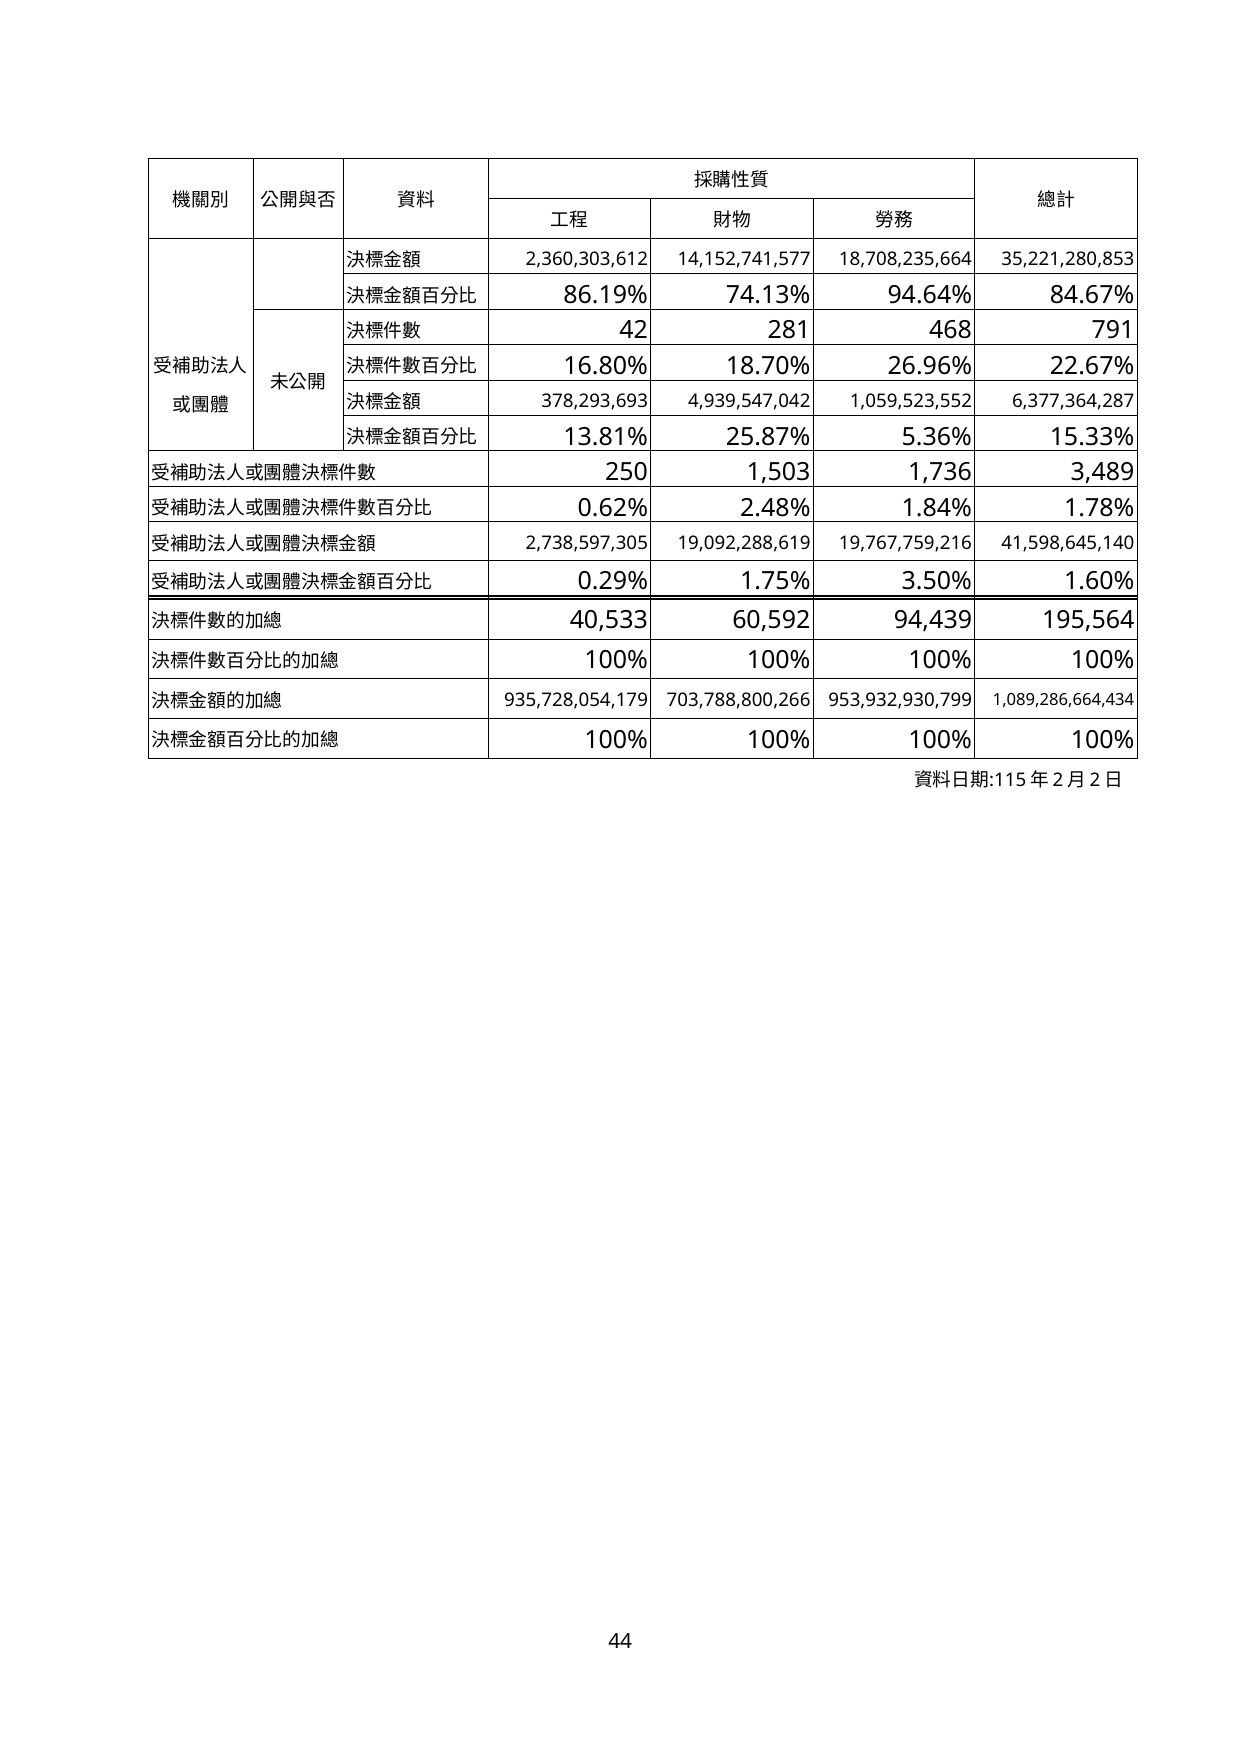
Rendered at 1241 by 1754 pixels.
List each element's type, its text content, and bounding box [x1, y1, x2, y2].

table_cell 953,932,930,799 [814, 679, 974, 718]
table_cell 決標金額百分比 [344, 274, 488, 309]
table_cell 94.64% [814, 274, 974, 309]
table_cell 0.29% [489, 561, 650, 595]
table_cell 18.70% [651, 345, 813, 379]
table_cell 35,221,280,853 [975, 239, 1137, 273]
table_cell 100% [975, 640, 1137, 678]
table_cell 未公開 [254, 310, 343, 450]
table_cell 195,564 [975, 600, 1137, 638]
table_cell 1,089,286,664,434 [975, 679, 1137, 718]
table_cell 86.19% [489, 274, 650, 309]
table_cell 250 [489, 451, 650, 486]
table_cell 74.13% [651, 274, 813, 309]
table_cell 決標金額百分比的加總 [149, 719, 488, 758]
table_cell 3,489 [975, 451, 1137, 486]
table_cell 18,708,235,664 [814, 239, 974, 273]
table_cell 100% [814, 719, 974, 758]
table_header 公開與否 [254, 159, 343, 238]
table_cell 100% [651, 640, 813, 678]
table_cell 受補助法人或團體決標件數百分比 [149, 487, 488, 521]
table_cell 6,377,364,287 [975, 381, 1137, 415]
table_header 總計 [975, 159, 1137, 238]
table_cell 100% [814, 640, 974, 678]
table_cell 工程 [489, 199, 650, 238]
table_cell 1,059,523,552 [814, 381, 974, 415]
table_cell 決標件數百分比 [344, 345, 488, 379]
table_cell 1.78% [975, 487, 1137, 521]
table_cell 41,598,645,140 [975, 522, 1137, 559]
table_cell 15.33% [975, 416, 1137, 450]
table_cell 受補助法人或團體決標件數 [149, 451, 488, 486]
table_cell 決標件數百分比的加總 [149, 640, 488, 678]
table_cell 935,728,054,179 [489, 679, 650, 718]
table_cell 1,736 [814, 451, 974, 486]
table_cell 42 [489, 310, 650, 344]
table_cell 1.75% [651, 561, 813, 595]
table_cell 22.67% [975, 345, 1137, 379]
table_cell 13.81% [489, 416, 650, 450]
table_cell 94,439 [814, 600, 974, 638]
table_header 採購性質 [489, 159, 974, 198]
text 資料日期:115年2月2日 [148, 759, 1122, 798]
table_cell 84.67% [975, 274, 1137, 309]
table_cell 受補助法人或團體決標金額 [149, 522, 488, 559]
table_cell 5.36% [814, 416, 974, 450]
table_cell 決標件數 [344, 310, 488, 344]
table_cell 60,592 [651, 600, 813, 638]
table_cell 財物 [651, 199, 813, 238]
table_cell 703,788,800,266 [651, 679, 813, 718]
table_cell 281 [651, 310, 813, 344]
table_cell 468 [814, 310, 974, 344]
table_cell 19,092,288,619 [651, 522, 813, 559]
table_cell 100% [975, 719, 1137, 758]
table_cell 3.50% [814, 561, 974, 595]
table_cell 791 [975, 310, 1137, 344]
table_cell 2,360,303,612 [489, 239, 650, 273]
table_cell 決標件數的加總 [149, 600, 488, 638]
table_cell 勞務 [814, 199, 974, 238]
table_cell 決標金額 [344, 239, 488, 273]
table_cell 26.96% [814, 345, 974, 379]
table_cell 19,767,759,216 [814, 522, 974, 559]
table_cell 決標金額的加總 [149, 679, 488, 718]
table_header 機關別 [149, 159, 253, 238]
table_cell 決標金額百分比 [344, 416, 488, 450]
table_cell 2.48% [651, 487, 813, 521]
table_cell 100% [651, 719, 813, 758]
table_cell 受補助法人或團體決標金額百分比 [149, 561, 488, 595]
table_cell 16.80% [489, 345, 650, 379]
table_cell 25.87% [651, 416, 813, 450]
table_cell 378,293,693 [489, 381, 650, 415]
table_cell 100% [489, 719, 650, 758]
table_cell 40,533 [489, 600, 650, 638]
table_cell 2,738,597,305 [489, 522, 650, 559]
table_cell 1.60% [975, 561, 1137, 595]
table_cell 100% [489, 640, 650, 678]
table_cell 1.84% [814, 487, 974, 521]
table_header 資料 [344, 159, 488, 238]
table_cell 0.62% [489, 487, 650, 521]
table_cell 1,503 [651, 451, 813, 486]
table_cell 4,939,547,042 [651, 381, 813, 415]
table_cell 14,152,741,577 [651, 239, 813, 273]
table_cell 決標金額 [344, 381, 488, 415]
